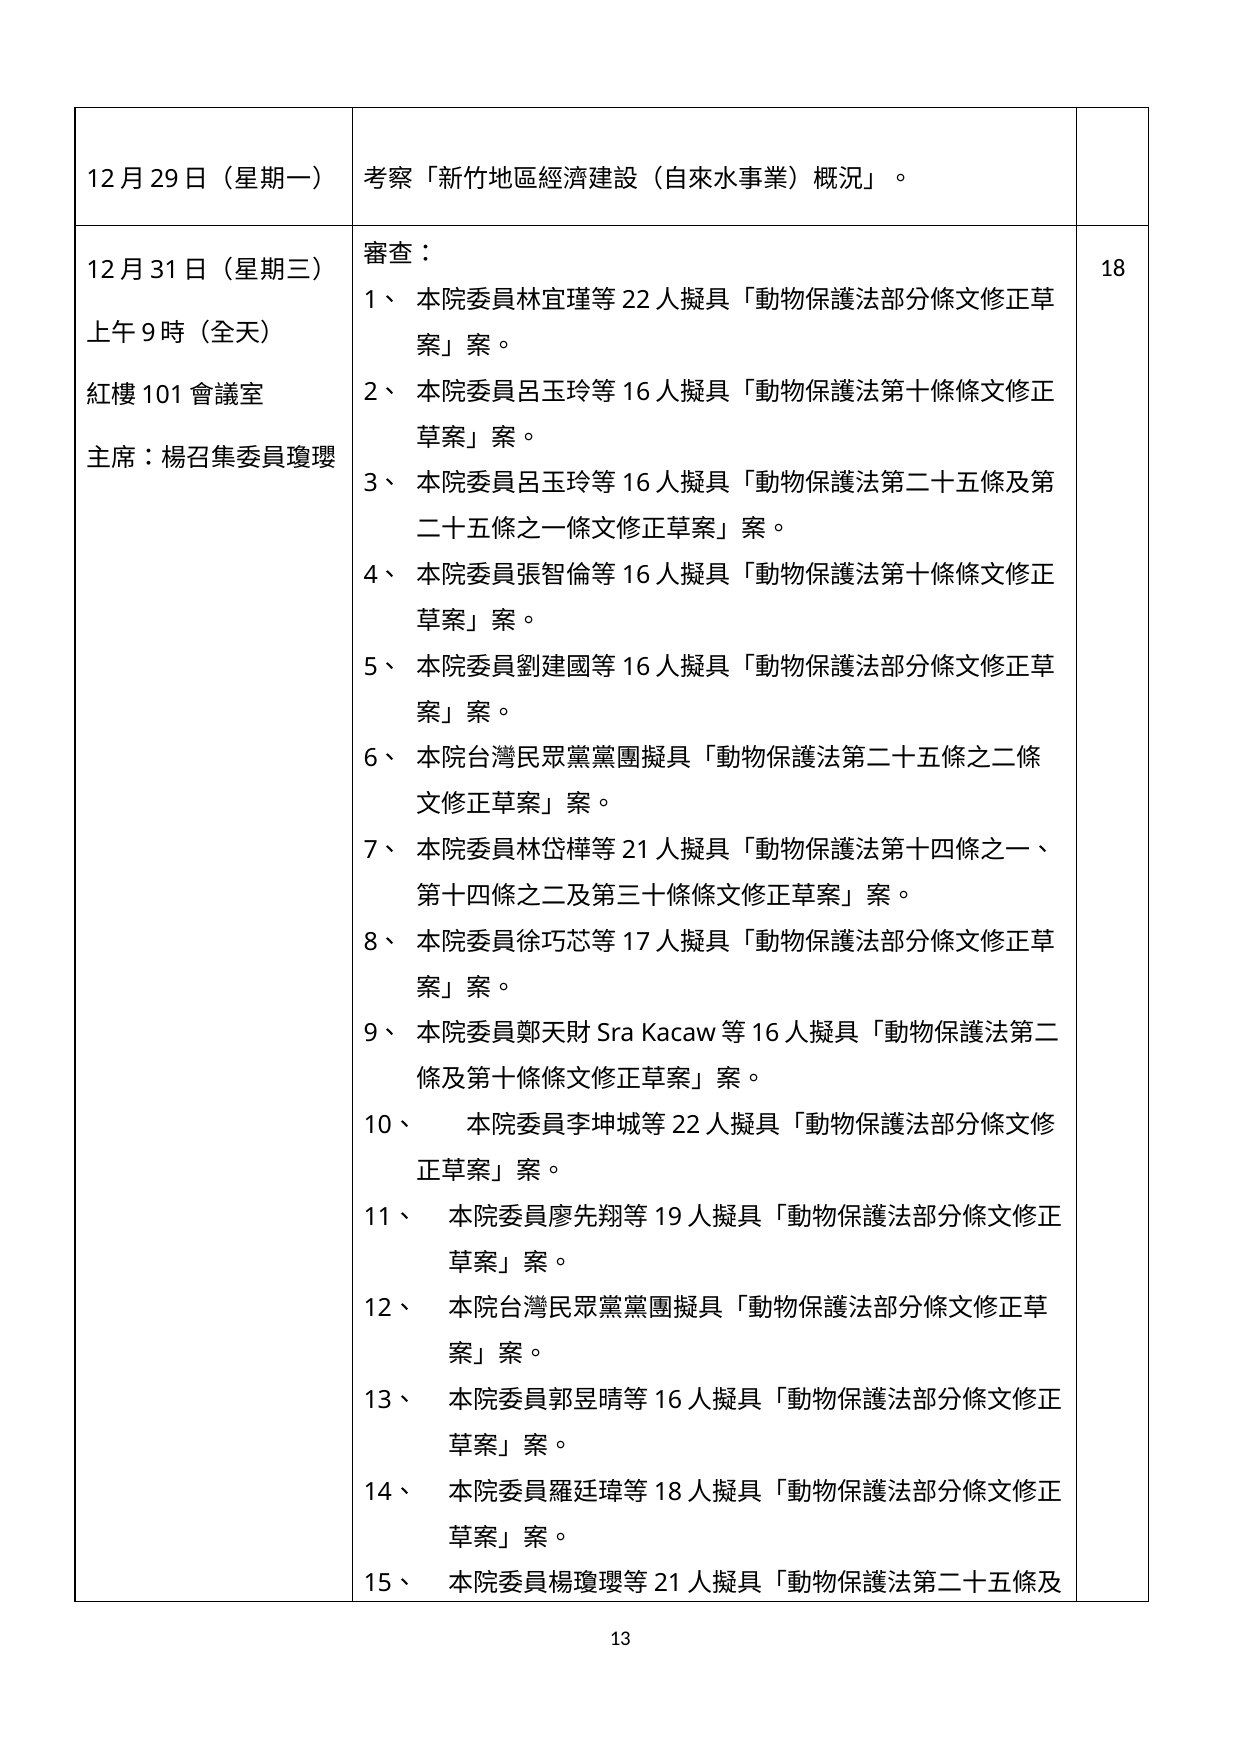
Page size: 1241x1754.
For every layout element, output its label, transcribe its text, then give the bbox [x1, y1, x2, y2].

table_cell 12月31日（星期三） 上午9時（全天） 紅樓101會議室 主席：楊召集委員瓊瓔 [76, 226, 352, 1601]
table_cell 審查： 本院委員林宜瑾等22人擬具「動物保護法部分條文修正草案」案。 本院委員呂玉玲等16人擬具「動物保護法第十條條文修正草案」案。 本院委員呂玉玲等16人擬具「動物保護法第二十五條及第二十五條之一條文修正草案」案。 本院委員張智倫等16人擬具「動物保護法第十條條文修正草案」案。 本院委員劉建國等16人擬具「動物保護法部分條文修正草案」案。 本院台灣民眾黨黨團擬具「動物保護法第二十五條之二條文修正草案」案。 本院委員林岱樺等21人擬具「動物保護法第十四條之一、第十四條之二及第三十條條文修正草案」案。 本院委員徐巧芯等17人擬具「動物保護法部分條文修正草案」案。 本院委員鄭天財Sra Kacaw等16人擬具「動物保護法第二條及第十條條文修正草案」案。 本院委員李坤城等22人擬具「動物保護法部分條文修正草案」案。 本院委員廖先翔等19人擬具「動物保護法部分條文修正草案」案。 本院台灣民眾黨黨團擬具「動物保護法部分條文修正草案」案。 本院委員郭昱晴等16人擬具「動物保護法部分條文修正草案」案。 本院委員羅廷瑋等18人擬具「動物保護法部分條文修正草案」案。 本院委員楊瓊瓔等21人擬具「動物保護法第二十五條及第二十五條之一條文修正草案」案。 本院委員陳亭妃等18人擬具「動物保護法第五條、第二十條及第二十五條條文修正草案」案。 本院委員林思銘等18人擬具「動物保護法部分條文修正草案」案。 本院委員洪孟楷等16人擬具「動物保護法部分條文修正草案」案。 本院台灣民眾黨黨團擬具「動物保護法第二條及第五條條文修正草案」案。 本院委員葉元之等17人擬具「動物保護法第十條條文修正草案」案。 本院委員葉元之等17人擬具「動物保護法增訂第十四條之三條文草案」案。 本院委員葉元之等17人擬具「動物保護法第二十五條條文修正草案」案。 本院委員葉元之等17人擬具「動物保護法第二十五條之二條文修正草案」案。 本院委員蘇巧慧等17人擬具「動物保護法部分條文修正草案」案。 本院委員游顥等23人擬具「動物保護法第二十五條之一條文修正草案」案。 本院委員吳沛憶等17人擬具「動物保護法第二十二條之四條文修正草案」案。 本院委員賴瑞隆等17人擬具「動物保護法第二條及第六條之二條文修正草案」案。 本院委員鄭正鈐等19人擬具「動物保護法第三十二條條文修正草案」案。 本院委員張宏陸等17人擬具「動物保護法第二十五條及第二十五條之一條文修正草案」案。 本院委員羅智強等16人擬具「動物保護法第二十三條條文修正草案」案。 本院委員郭昱晴等21人擬具「動物保護法增訂第十四條之三條文草案」案。 本院委員吳琪銘等17人擬具「動物保護法部分條文修正草案」案。 本院委員郭昱晴等16人擬具「動物保護法第二十五條及第二十五條之一條文修正草案」案。 本院委員吳沛憶等16人擬具「動物保護法第二十五條條文修正草案」案。 本院委員陳亭妃等16人擬具「動物保護法部分條文修正草案」案。 本院委員郭昱晴等19人擬具「動物保護法第二十五條之二及第三十三條之二條文修正草案」案。 本院委員邱若華等16人擬具「動物保護法第二十五條之二、第三十三條之二及第三十三條之三條文修正草案」案。 本院委員賴瑞隆等16人擬具「動物保護法第三條及第五條條文修正草案」案。 [353, 226, 1076, 1601]
table_cell 12月29日（星期一） [76, 108, 352, 225]
table_cell [1077, 108, 1148, 225]
table_cell 考察「新竹地區經濟建設（自來水事業）概況」。 [353, 108, 1076, 225]
table_cell 18 [1077, 226, 1148, 1601]
